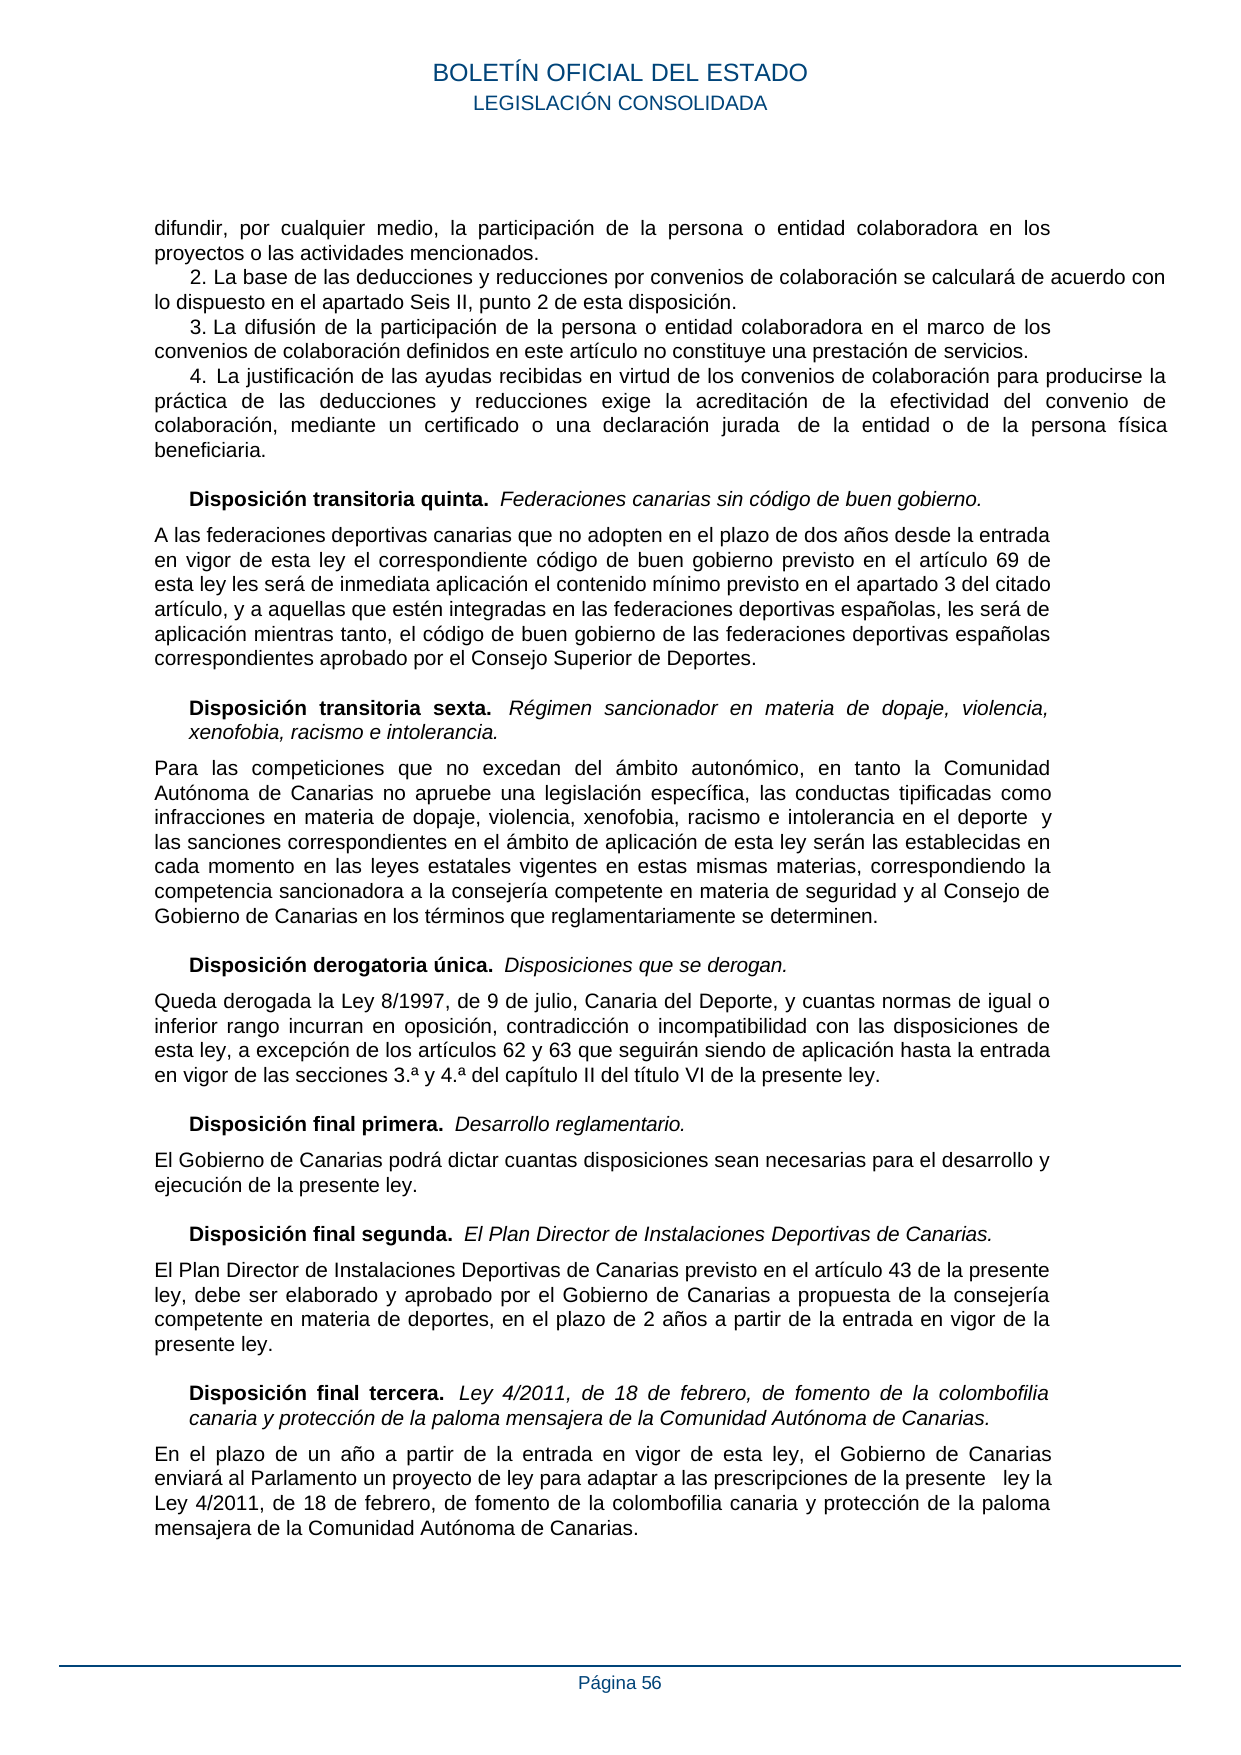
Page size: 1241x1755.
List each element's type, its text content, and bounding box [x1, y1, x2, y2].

text En el plazo de un año a partir de la entrada en vigor de esta ley, el Gobierno de Canarias enviará al Parlamento un proyecto de ley para adaptar a las prescripciones de la presente ley la Ley 4/2011, de 18 de febrero, de fomento de la colombofilia canaria y protección de la paloma mensajera de la Comunidad Autónoma de Canarias. [154, 1442, 1052, 1539]
text El Gobierno de Canarias podrá dictar cuantas disposiciones sean necesarias para el desarrollo y ejecución de la presente ley. [154, 1148, 1052, 1197]
text Disposición transitoria quinta. Federaciones canarias sin código de buen gobierno. [189, 487, 1168, 511]
text Queda derogada la Ley 8/1997, de 9 de julio, Canaria del Deporte, y cuantas normas de igual o inferior rango incurran en oposición, contradicción o incompatibilidad con las disposiciones de esta ley, a excepción de los artículos 62 y 63 que seguirán siendo de aplicación hasta la entrada en vigor de las secciones 3.ª y 4.ª del capítulo II del título VI de la presente ley. [154, 989, 1052, 1087]
text Para las competiciones que no excedan del ámbito autonómico, en tanto la Comunidad Autónoma de Canarias no apruebe una legislación específica, las conductas tipificadas como infracciones en materia de dopaje, violencia, xenofobia, racismo e intolerancia en el deporte y las sanciones correspondientes en el ámbito de aplicación de esta ley serán las establecidas en cada momento en las leyes estatales vigentes en estas mismas materias, correspondiendo la competencia sancionadora a la consejería competente en materia de seguridad y al Consejo de Gobierno de Canarias en los términos que reglamentariamente se determinen. [154, 756, 1052, 927]
list La difusión de la participación de la persona o entidad colaboradora en el marco de los convenios de colaboración definidos en este artículo no constituye una prestación de servicios. [154, 314, 1052, 363]
text Disposición final segunda. El Plan Director de Instalaciones Deportivas de Canarias. [189, 1222, 1168, 1246]
list La base de las deducciones y reducciones por convenios de colaboración se calculará de acuerdo con lo dispuesto en el apartado Seis II, punto 2 de esta disposición. [154, 265, 1168, 314]
text Disposición transitoria sexta. Régimen sancionador en materia de dopaje, violencia, xenofobia, racismo e intolerancia. [189, 695, 1052, 744]
text difundir, por cualquier medio, la participación de la persona o entidad colaboradora en los proyectos o las actividades mencionados. [154, 216, 1052, 264]
text Disposición final tercera. Ley 4/2011, de 18 de febrero, de fomento de la colombofilia canaria y protección de la paloma mensajera de la Comunidad Autónoma de Canarias. [189, 1381, 1052, 1429]
text A las federaciones deportivas canarias que no adopten en el plazo de dos años desde la entrada en vigor de esta ley el correspondiente código de buen gobierno previsto en el artículo 69 de esta ley les será de inmediata aplicación el contenido mínimo previsto en el apartado 3 del citado artículo, y a aquellas que estén integradas en las federaciones deportivas españolas, les será de aplicación mientras tanto, el código de buen gobierno de las federaciones deportivas españolas correspondientes aprobado por el Consejo Superior de Deportes. [154, 523, 1052, 670]
text Disposición derogatoria única. Disposiciones que se derogan. [189, 953, 1168, 977]
list La justificación de las ayudas recibidas en virtud de los convenios de colaboración para producirse la práctica de las deducciones y reducciones exige la acreditación de la efectividad del convenio de colaboración, mediante un certificado o una declaración jurada de la entidad o de la persona física beneficiaria. [154, 364, 1168, 462]
text El Plan Director de Instalaciones Deportivas de Canarias previsto en el artículo 43 de la presente ley, debe ser elaborado y aprobado por el Gobierno de Canarias a propuesta de la consejería competente en materia de deportes, en el plazo de 2 años a partir de la entrada en vigor de la presente ley. [154, 1258, 1052, 1356]
text Disposición final primera. Desarrollo reglamentario. [189, 1112, 1168, 1136]
